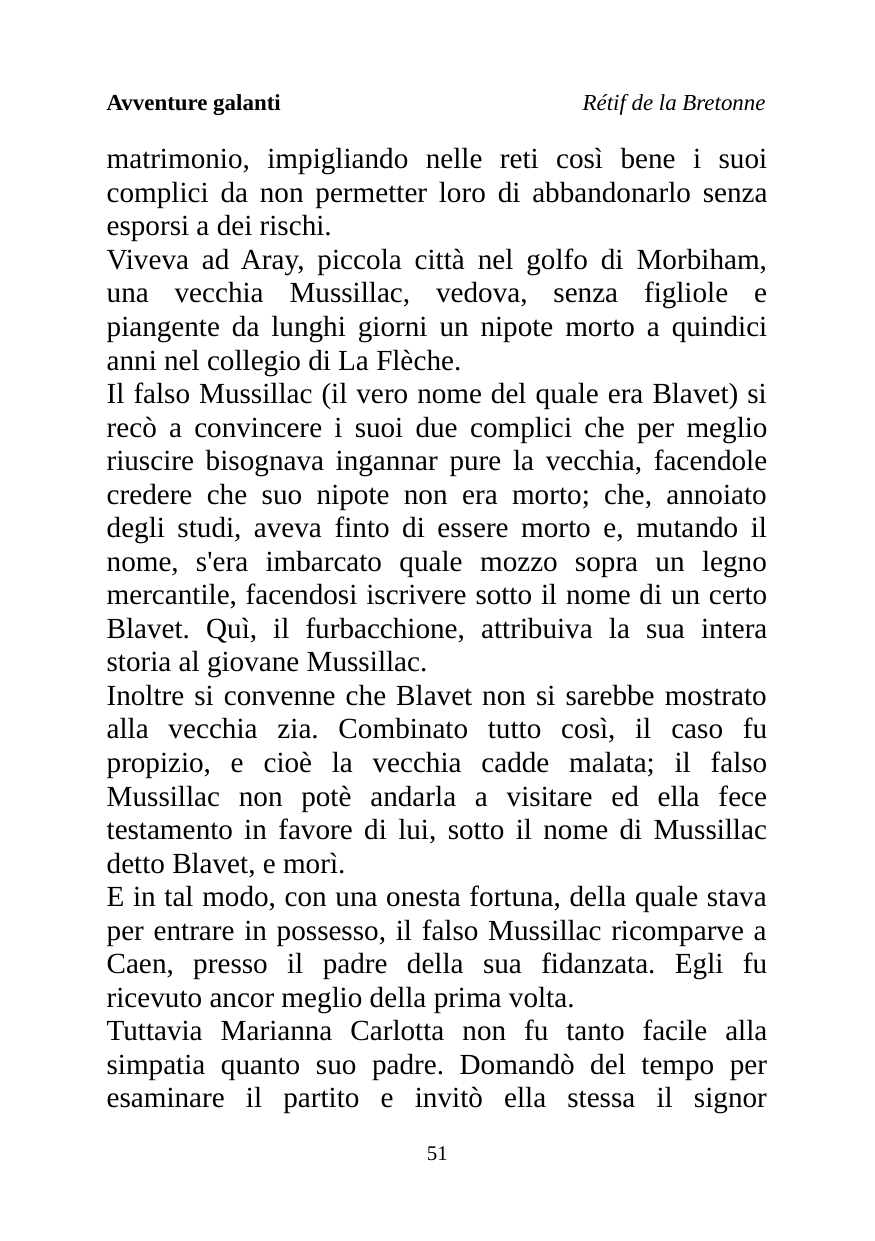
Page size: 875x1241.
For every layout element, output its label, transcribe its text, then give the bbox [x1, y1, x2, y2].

text E in tal modo, con una onesta fortuna, della quale stava per entrare in possesso, il falso Mussillac ricomparve a Caen, presso il padre della sua fidanzata. Egli fu ricevuto ancor meglio della prima volta. [106, 879, 768, 1013]
text Il falso Mussillac (il vero nome del quale era Blavet) si recò a convincere i suoi due complici che per meglio riuscire bisognava ingannar pure la vecchia, facendole credere che suo nipote non era morto; che, annoiato degli studi, aveva finto di essere morto e, mutando il nome, s'era imbarcato quale mozzo sopra un legno mercantile, facendosi iscrivere sotto il nome di un certo Blavet. Quì, il furbacchione, attribuiva la sua intera storia al giovane Mussillac. [106, 376, 768, 678]
text Viveva ad Aray, piccola città nel golfo di Morbiham, una vecchia Mussillac, vedova, senza figliole e piangente da lunghi giorni un nipote morto a quindici anni nel collegio di La Flèche. [106, 242, 768, 376]
text Tuttavia Marianna Carlotta non fu tanto facile alla simpatia quanto suo padre. Domandò del tempo per esaminare il partito e invitò ella stessa il signor [106, 1013, 768, 1114]
text matrimonio, impigliando nelle reti così bene i suoi complici da non permetter loro di abbandonarlo senza esporsi a dei rischi. [106, 141, 768, 242]
text Inoltre si convenne che Blavet non si sarebbe mostrato alla vecchia zia. Combinato tutto così, il caso fu propizio, e cioè la vecchia cadde malata; il falso Mussillac non potè andarla a visitare ed ella fece testamento in favore di lui, sotto il nome di Mussillac detto Blavet, e morì. [106, 678, 768, 879]
